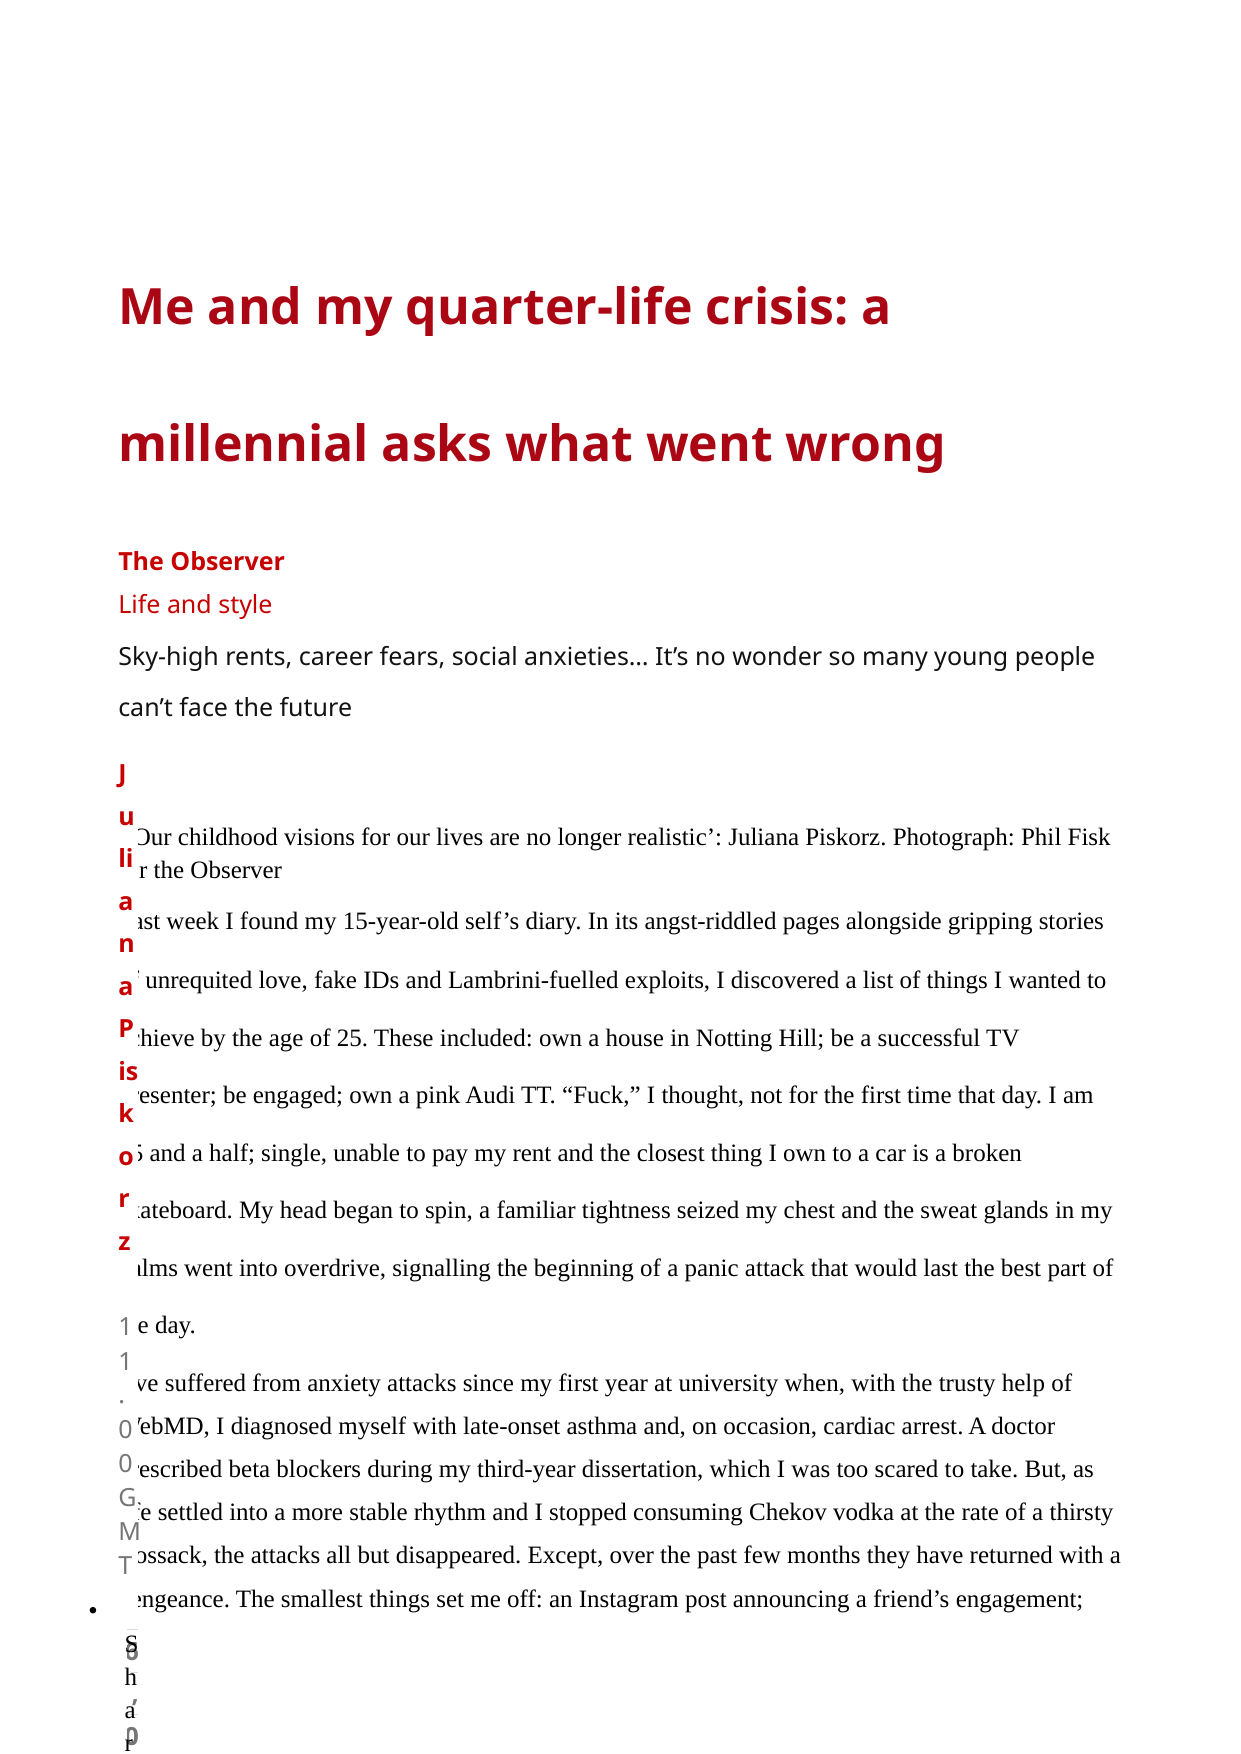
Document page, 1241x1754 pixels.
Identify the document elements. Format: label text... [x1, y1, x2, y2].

text 6,091 [118, 1629, 124, 1754]
text 11.00 GMT [118, 1280, 138, 1582]
text 6,091 [127, 1673, 138, 1714]
text 6,091 [127, 1715, 138, 1754]
text I’ve suffered from anxiety attacks since my first year at university when, with the trusty help of WebMD, I diagnosed myself with late-onset asthma and, on occasion, cardiac arrest. A doctor prescribed beta blockers during my third-year dissertation, which I was too scared to take. But, as life settled into a more stable rhythm and I stopped consuming Chekov vodka at the rate of a thirsty Cossack, the attacks all but disappeared. Except, over the past few months they have returned with a vengeance. The smallest things set me off: an Instagram post announcing a friend’s engagement; finding out a celebrity I fancy is several years younger than me; Monday mornings; anyone “living their best life” on a beach. The idea that people are “achieving” while I flounder fills me with panic. [138, 1368, 1122, 1612]
subtitle Me and my quarter-life crisis: a millennial asks what went wrong [118, 271, 1122, 476]
text The Observer [118, 544, 1122, 578]
text Sky-high rents, career fears, social anxieties… It’s no wonder so many young people can’t face the future [118, 639, 1122, 724]
text ‘Our childhood visions for our lives are no longer realistic’: Juliana Piskorz. Photograph: Phil Fisk for the Observer [138, 822, 1122, 884]
text Life and style [118, 586, 1122, 620]
text 6,091 [127, 1630, 138, 1674]
text Juliana Piskorz [118, 756, 138, 1257]
text Last week I found my 15-year-old self’s diary. In its angst-riddled pages alongside gripping stories of unrequited love, fake IDs and Lambrini-fuelled exploits, I discovered a list of things I wanted to achieve by the age of 25. These included: own a house in Notting Hill; be a successful TV presenter; be engaged; own a pink Audi TT. “Fuck,” I thought, not for the first time that day. I am 25 and a half; single, unable to pay my rent and the closest thing I own to a car is a broken skateboard. My head began to spin, a familiar tightness seized my chest and the sweat glands in my palms went into overdrive, signalling the beginning of a panic attack that would last the best part of the day. [138, 903, 1122, 1339]
